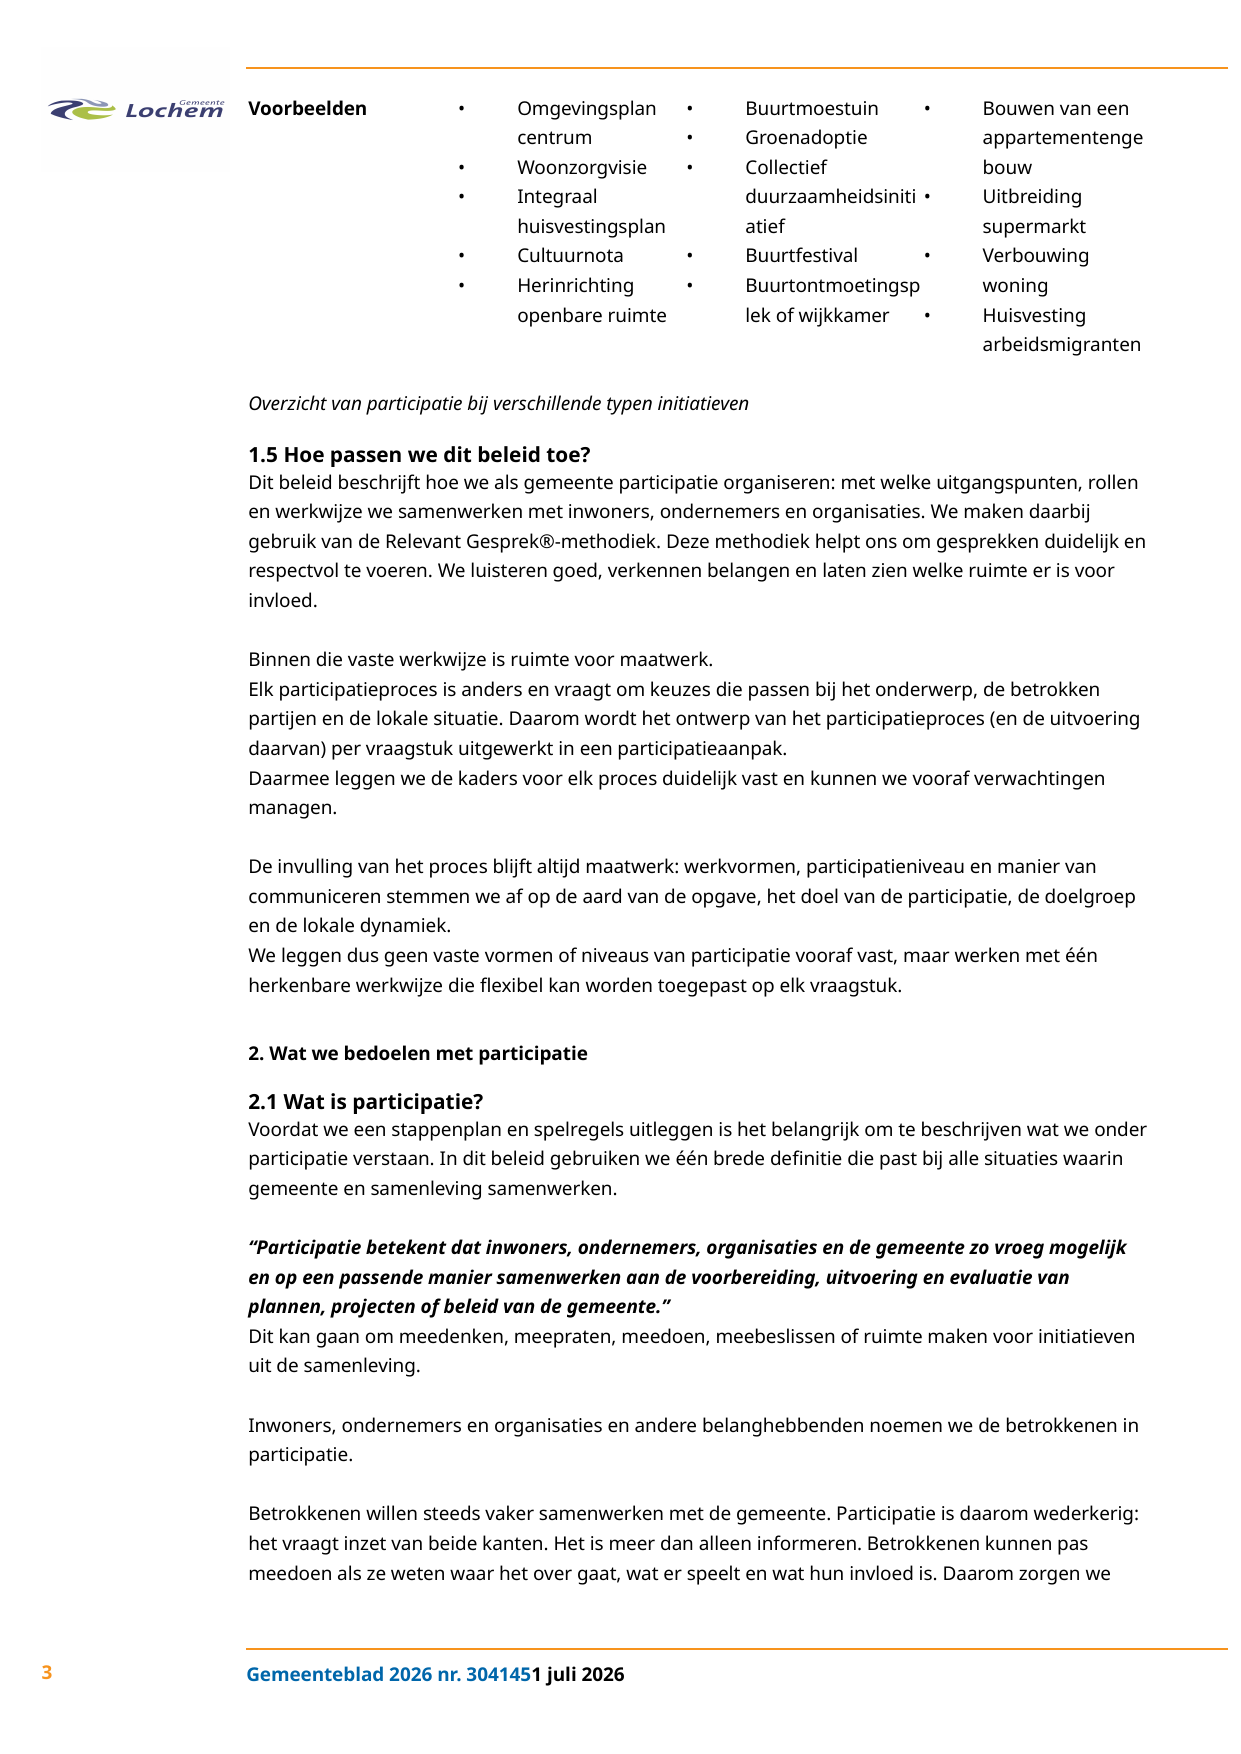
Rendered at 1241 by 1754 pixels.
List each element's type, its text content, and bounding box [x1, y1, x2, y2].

picture [41, 47, 231, 172]
text Binnen die vaste werkwijze is ruimte voor maatwerk. [248, 646, 1152, 672]
text Betrokkenen willen steeds vaker samenwerken met de gemeente. Participatie is daarom wederkerig: het vraagt inzet van beide kanten. Het is meer dan alleen informeren. Betrokkenen kunnen pas meedoen als ze weten waar het over gaat, wat er speelt en wat hun invloed is. Daarom zorgen we [248, 1501, 1152, 1585]
text De invulling van het proces blijft altijd maatwerk: werkvormen, participatieniveau en manier van communiceren stemmen we af op de aard van de opgave, het doel van de participatie, de doelgroep en de lokale dynamiek. [248, 853, 1152, 938]
text 1.5 Hoe passen we dit beleid toe? [248, 440, 1152, 469]
table_cell Voorbeelden [248, 95, 458, 387]
text Inwoners, ondernemers en organisaties en andere belanghebbenden noemen we de betrokkenen in participatie. [248, 1412, 1152, 1467]
text Dit kan gaan om meedenken, meepraten, meedoen, meebeslissen of ruimte maken voor initiatieven uit de samenleving. [248, 1323, 1152, 1378]
table_cell Buurtmoestuin Groenadoptie Collectief duurzaamheidsinitiatief Buurtfestival Buurtontmoetingsplek of wijkkamer [686, 95, 923, 387]
text 2.1 Wat is participatie? [248, 1087, 1152, 1116]
text Voordat we een stappenplan en spelregels uitleggen is het belangrijk om te beschrijven wat we onder participatie verstaan. In dit beleid gebruiken we één brede definitie die past bij alle situaties waarin gemeente en samenleving samenwerken. [248, 1116, 1152, 1201]
text Daarmee leggen we de kaders voor elk proces duidelijk vast en kunnen we vooraf verwachtingen managen. [248, 765, 1152, 820]
text Dit beleid beschrijft hoe we als gemeente participatie organiseren: met welke uitgangspunten, rollen en werkwijze we samenwerken met inwoners, ondernemers en organisaties. We maken daarbij gebruik van de Relevant Gesprek®-methodiek. Deze methodiek helpt ons om gesprekken duidelijk en respectvol te voeren. We luisteren goed, verkennen belangen en laten zien welke ruimte er is voor invloed. [248, 469, 1152, 613]
table_cell Omgevingsplan centrum Woonzorgvisie Integraal huisvestingsplan Cultuurnota Herinrichting openbare ruimte [458, 95, 686, 387]
table_cell Bouwen van een appartementengebouw Uitbreiding supermarkt Verbouwing woning Huisvesting arbeidsmigranten [924, 95, 1152, 387]
text Overzicht van participatie bij verschillende typen initiatieven [248, 390, 1152, 416]
text 2. Wat we bedoelen met participatie [248, 1038, 1152, 1067]
text Elk participatieproces is anders en vraagt om keuzes die passen bij het onderwerp, de betrokken partijen en de lokale situatie. Daarom wordt het ontwerp van het participatieproces (en de uitvoering daarvan) per vraagstuk uitgewerkt in een participatieaanpak. [248, 676, 1152, 761]
text We leggen dus geen vaste vormen of niveaus van participatie vooraf vast, maar werken met één herkenbare werkwijze die flexibel kan worden toegepast op elk vraagstuk. [248, 942, 1152, 997]
text “Participatie betekent dat inwoners, ondernemers, organisaties en de gemeente zo vroeg mogelijk en op een passende manier samenwerken aan de voorbereiding, uitvoering en evaluatie van plannen, projecten of beleid van de gemeente.” [248, 1234, 1152, 1319]
